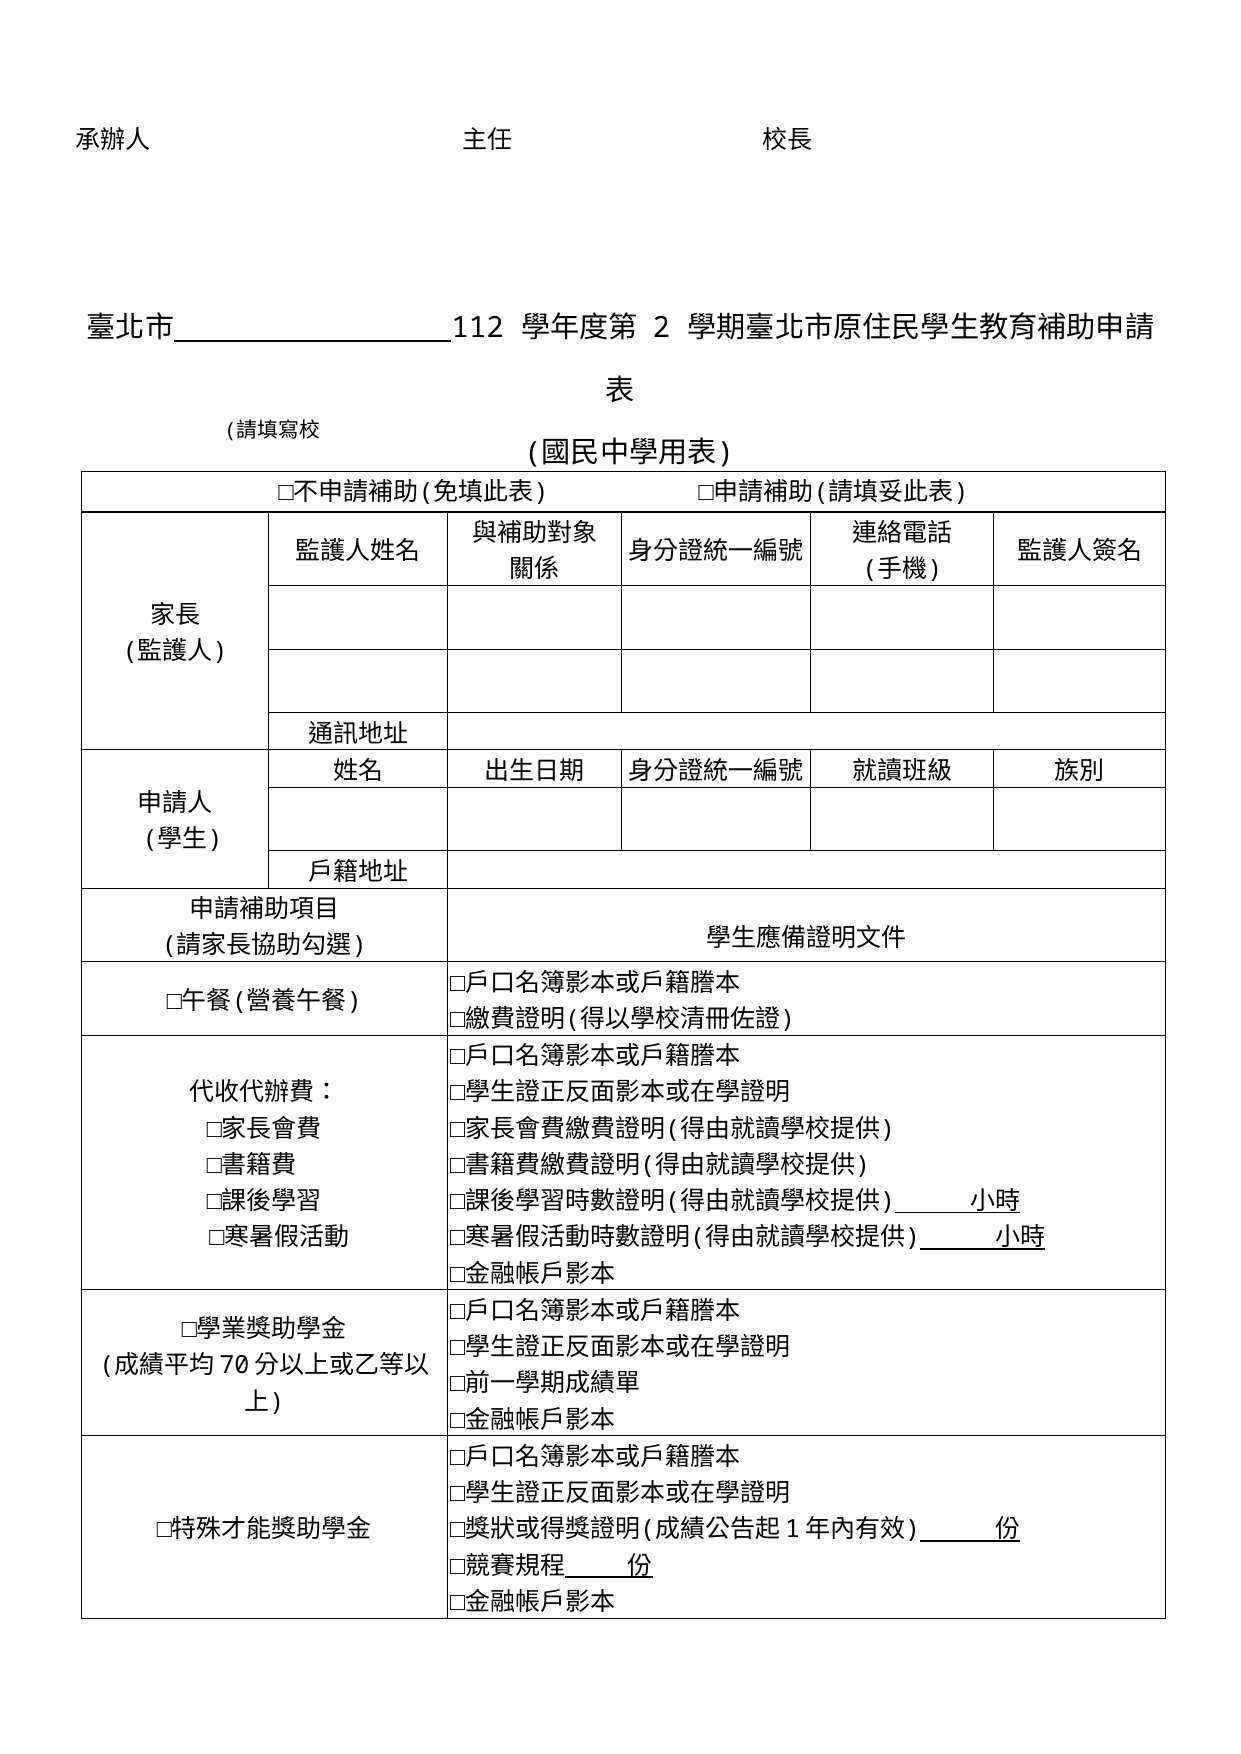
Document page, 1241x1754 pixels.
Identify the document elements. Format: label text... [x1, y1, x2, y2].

table_cell [448, 851, 1165, 887]
table_cell 監護人姓名 [269, 513, 447, 585]
table_cell 申請人 (學生) [82, 750, 268, 887]
table_cell [994, 650, 1165, 712]
table_cell [622, 788, 810, 850]
table_cell □戶口名簿影本或戶籍謄本 □繳費證明(得以學校清冊佐證) [448, 962, 1165, 1034]
text (國民中學用表) [75, 408, 1165, 471]
table_cell [994, 586, 1165, 648]
table_cell 監護人簽名 [994, 513, 1165, 585]
table_cell [448, 788, 621, 850]
text (請填寫校名) [224, 418, 351, 441]
table_cell □午餐(營養午餐) [82, 962, 447, 1034]
table_cell 通訊地址 [269, 713, 447, 749]
table_cell [448, 586, 621, 648]
table_cell 代收代辦費： □家長會費 □書籍費費 □課後學習 □寒暑假活動 [82, 1036, 447, 1289]
table_cell 身分證統一編號 [622, 513, 810, 585]
table_cell [448, 650, 621, 712]
table_cell 出生日期 [448, 750, 621, 787]
text 臺北市 112 學年度第 2 學期臺北市原住民學生教育補助申請表 [75, 283, 1165, 408]
table_cell [994, 788, 1165, 850]
table_cell 戶籍地址 [269, 851, 447, 887]
table_cell [269, 586, 447, 648]
table_cell [269, 650, 447, 712]
table_cell [811, 586, 993, 648]
text 承辦人 主任 校長 [75, 96, 1165, 158]
table_cell [811, 788, 993, 850]
table_cell 族別 [994, 750, 1165, 787]
table_cell 就讀班級 [811, 750, 993, 787]
table_cell [269, 788, 447, 850]
table_cell [622, 650, 810, 712]
table_cell □戶口名簿影本或戶籍謄本 □學生證正反面影本或在學證明 □前一學期成績單 □金融帳戶影本 [448, 1290, 1165, 1435]
table_cell 連絡電話 (手機) [811, 513, 993, 585]
table_cell 申請補助項目 (請家長協助勾選) [82, 889, 447, 961]
table_cell 姓名 [269, 750, 447, 787]
table_cell □戶口名簿影本或戶籍謄本 □學生證正反面影本或在學證明 □家長會費繳費證明(得由就讀學校提供) □書籍費繳費證明(得由就讀學校提供) □課後學習時數證明(得由就讀學校提供) 小時 □寒暑假活動時數證明(得由就讀學校提供) 小時 □金融帳戶影本 [448, 1036, 1165, 1289]
table_cell 身分證統一編號 [622, 750, 810, 787]
table_cell □特殊才能獎助學金 [82, 1436, 447, 1618]
table_cell 與補助對象 關係 [448, 513, 621, 585]
table_cell □學業獎助學金 (成績平均70分以上或乙等以上) [82, 1290, 447, 1435]
table_cell [622, 586, 810, 648]
table_header □不申請補助(免填此表) □申請補助(請填妥此表) [82, 472, 1165, 511]
table_cell 學生應備證明文件 [448, 889, 1165, 961]
table_cell □戶口名簿影本或戶籍謄本 □學生證正反面影本或在學證明 □獎狀或得獎證明(成績公告起1年內有效) 份 □競賽規程 份 □金融帳戶影本 [448, 1436, 1165, 1618]
table_cell [811, 650, 993, 712]
table_cell [448, 713, 1165, 749]
table_cell 家長 (監護人) [82, 513, 268, 749]
